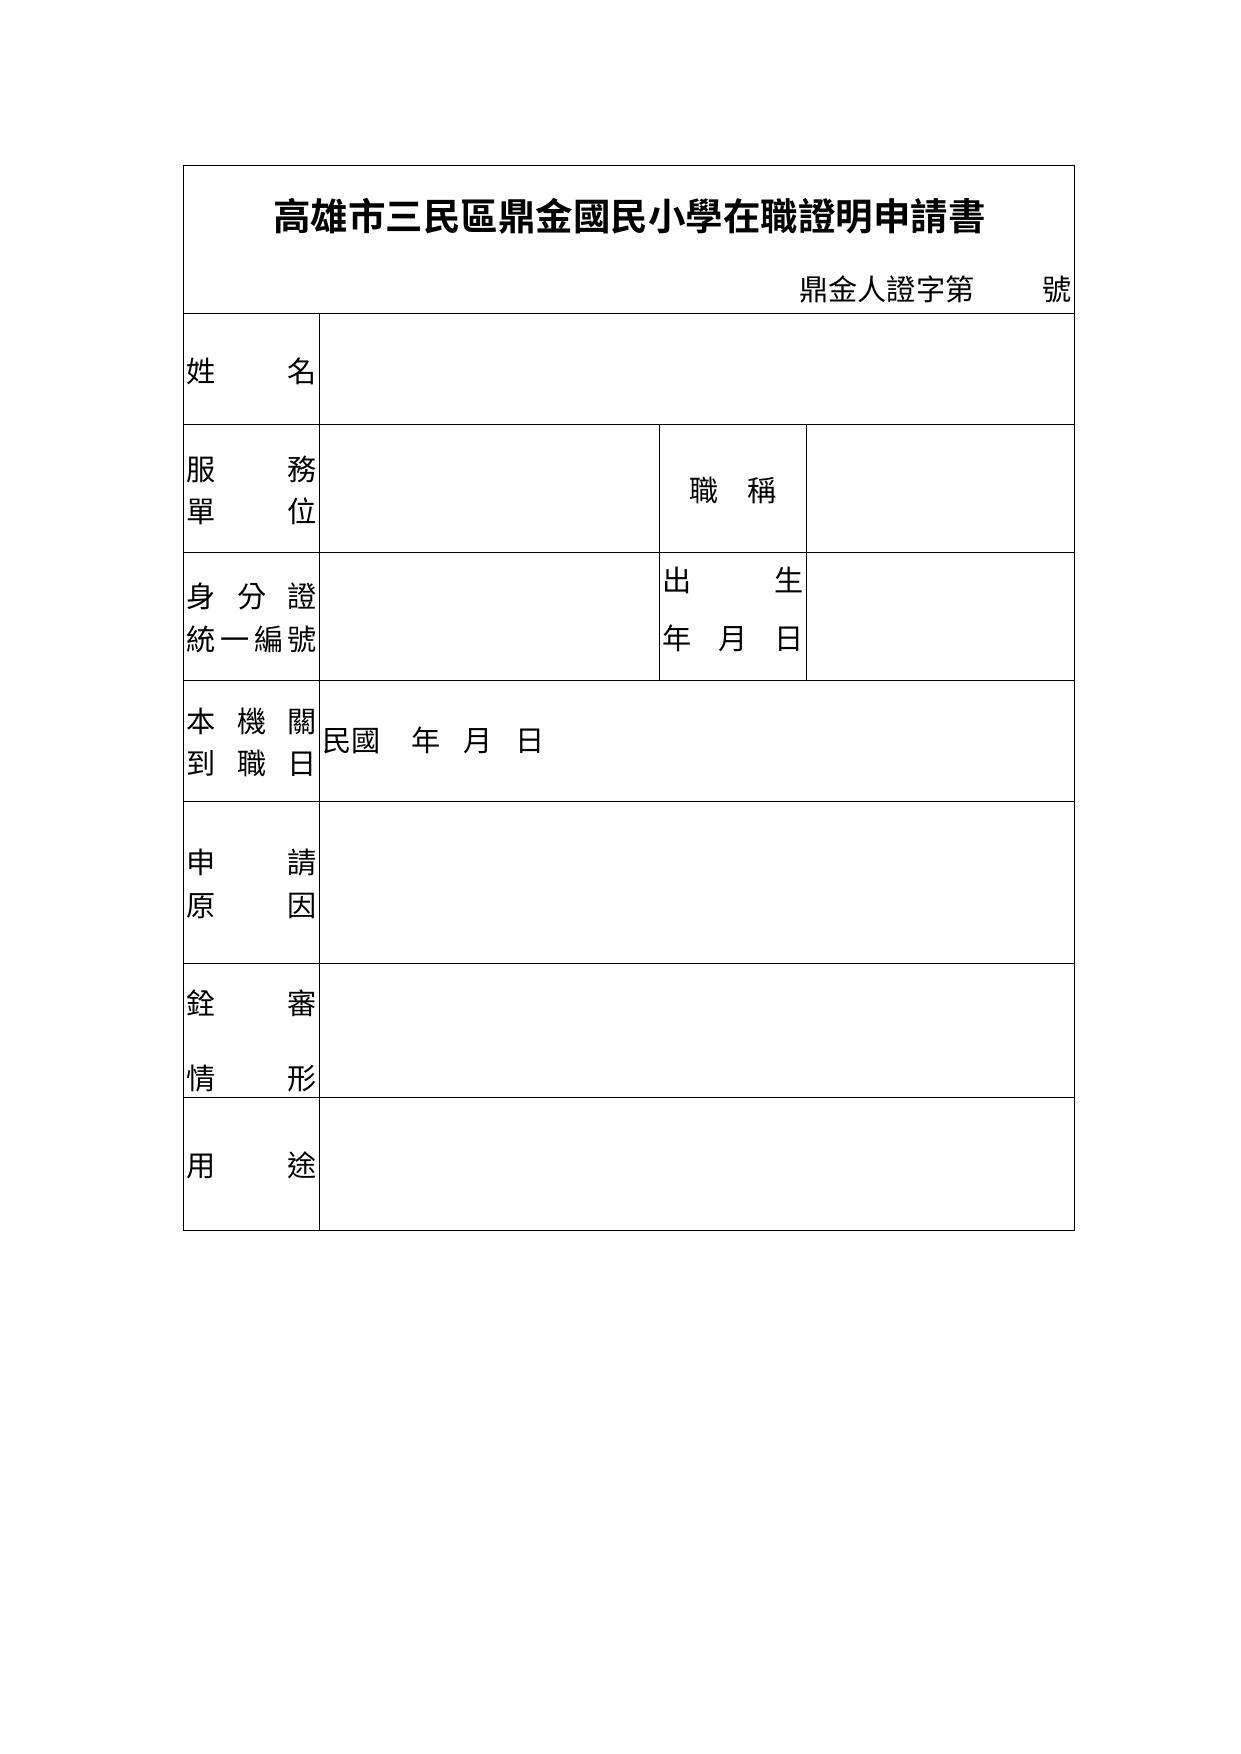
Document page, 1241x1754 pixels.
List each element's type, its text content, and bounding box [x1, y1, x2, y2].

table_cell [320, 1098, 1074, 1229]
table_cell 申請 原因 [184, 802, 319, 963]
table_cell 民國 年 月 日 [320, 681, 1074, 801]
table_cell 姓名 [184, 314, 319, 424]
table_cell 鼎金人證字第 號 [184, 266, 1074, 313]
table_cell [320, 553, 659, 679]
table_cell 職稱 [660, 425, 806, 552]
table_cell 銓審 情形 [184, 964, 319, 1097]
table_cell [320, 964, 1074, 1097]
table_cell [807, 425, 1074, 552]
table_cell [807, 553, 1074, 679]
table_cell [320, 425, 659, 552]
table_cell 用途 [184, 1098, 319, 1229]
table_cell 服務 單位 [184, 425, 319, 552]
table_cell [320, 314, 1074, 424]
table_cell 身分證 統一編號 [184, 553, 319, 679]
table_cell 本機關 到職日 [184, 681, 319, 801]
table_cell 出生 年月日 [660, 553, 806, 679]
table_cell [320, 802, 1074, 963]
table_header 高雄市三民區鼎金國民小學在職證明申請書 [184, 166, 1074, 266]
